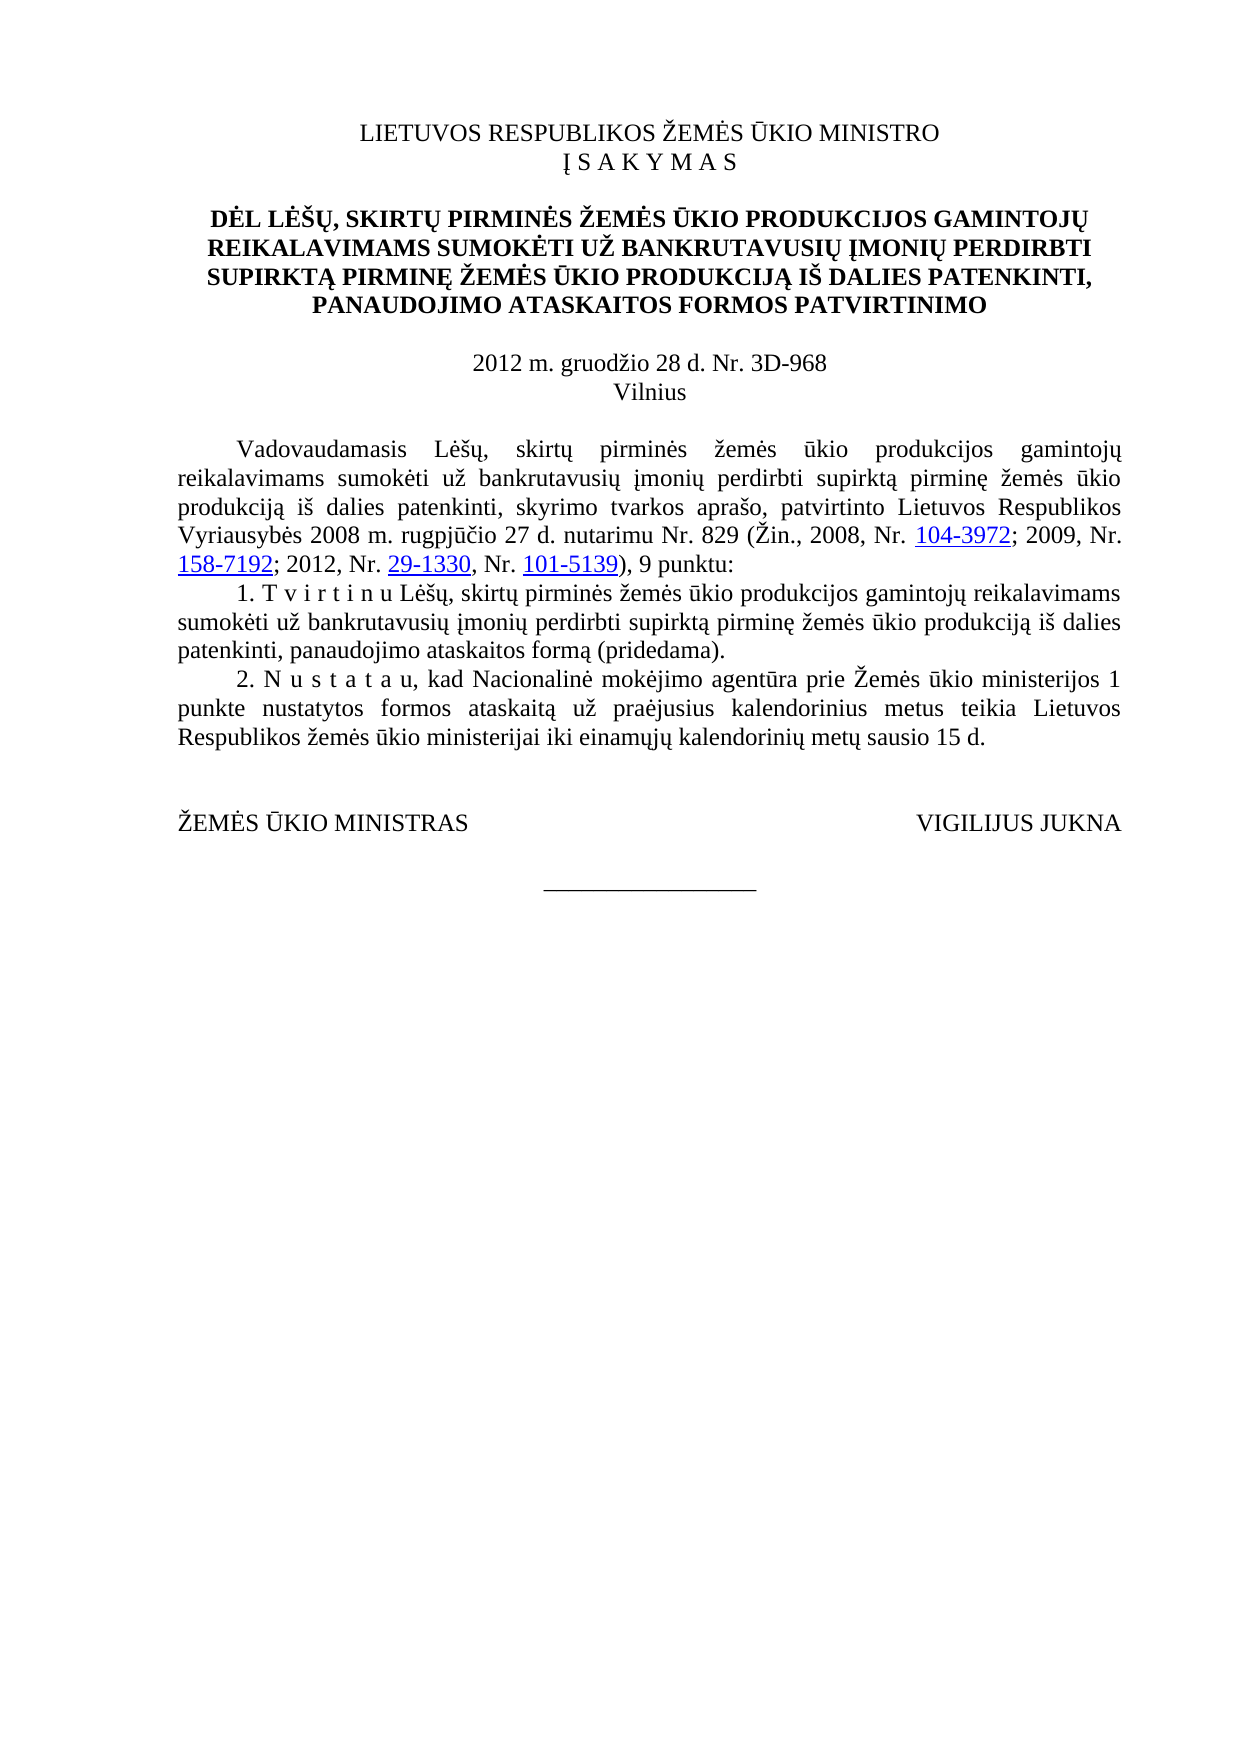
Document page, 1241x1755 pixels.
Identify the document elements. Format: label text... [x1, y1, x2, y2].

text Vadovaudamasis Lėšų, skirtų pirminės žemės ūkio produkcijos gamintojų reikalavimams sumokėti už bankrutavusių įmonių perdirbti supirktą pirminę žemės ūkio produkciją iš dalies patenkinti, skyrimo tvarkos aprašo, patvirtinto Lietuvos Respublikos Vyriausybės 2008 m. rugpjūčio 27 d. nutarimu Nr. 829 (Žin., 2008, Nr. 104-3972; 2009, Nr. 158-7192; 2012, Nr. 29-1330, Nr. 101-5139), 9 punktu: [177, 434, 1122, 578]
text LIETUVOS RESPUBLIKOS ŽEMĖS ŪKIO MINISTRO [177, 118, 1122, 147]
text _________________ [177, 866, 1122, 894]
text Žemės ūkio ministras Vigilijus Jukna [177, 808, 1122, 837]
text 2. N u s t a t a u, kad Nacionalinė mokėjimo agentūra prie Žemės ūkio ministerijos 1 punkte nustatytos formos ataskaitą už praėjusius kalendorinius metus teikia Lietuvos Respublikos žemės ūkio ministerijai iki einamųjų kalendorinių metų sausio 15 d. [177, 664, 1122, 751]
text DĖL LĖŠŲ, SKIRTŲ PIRMINĖS ŽEMĖS ŪKIO PRODUKCIJOS GAMINTOJŲ REIKALAVIMAMS SUMOKĖTI UŽ BANKRUTAVUSIŲ ĮMONIŲ PERDIRBTI SUPIRKTĄ PIRMINĘ ŽEMĖS ŪKIO PRODUKCIJĄ IŠ DALIES PATENKINTI, PANAUDOJIMO ATASKAITOS FORMOS PATVIRTINIMO [177, 204, 1122, 319]
text 2012 m. gruodžio 28 d. Nr. 3D-968 [177, 348, 1122, 377]
text Į S A K Y M A S [177, 147, 1122, 176]
text Vilnius [177, 377, 1122, 406]
text 1. T v i r t i n u Lėšų, skirtų pirminės žemės ūkio produkcijos gamintojų reikalavimams sumokėti už bankrutavusių įmonių perdirbti supirktą pirminę žemės ūkio produkciją iš dalies patenkinti, panaudojimo ataskaitos formą (pridedama). [177, 578, 1122, 664]
